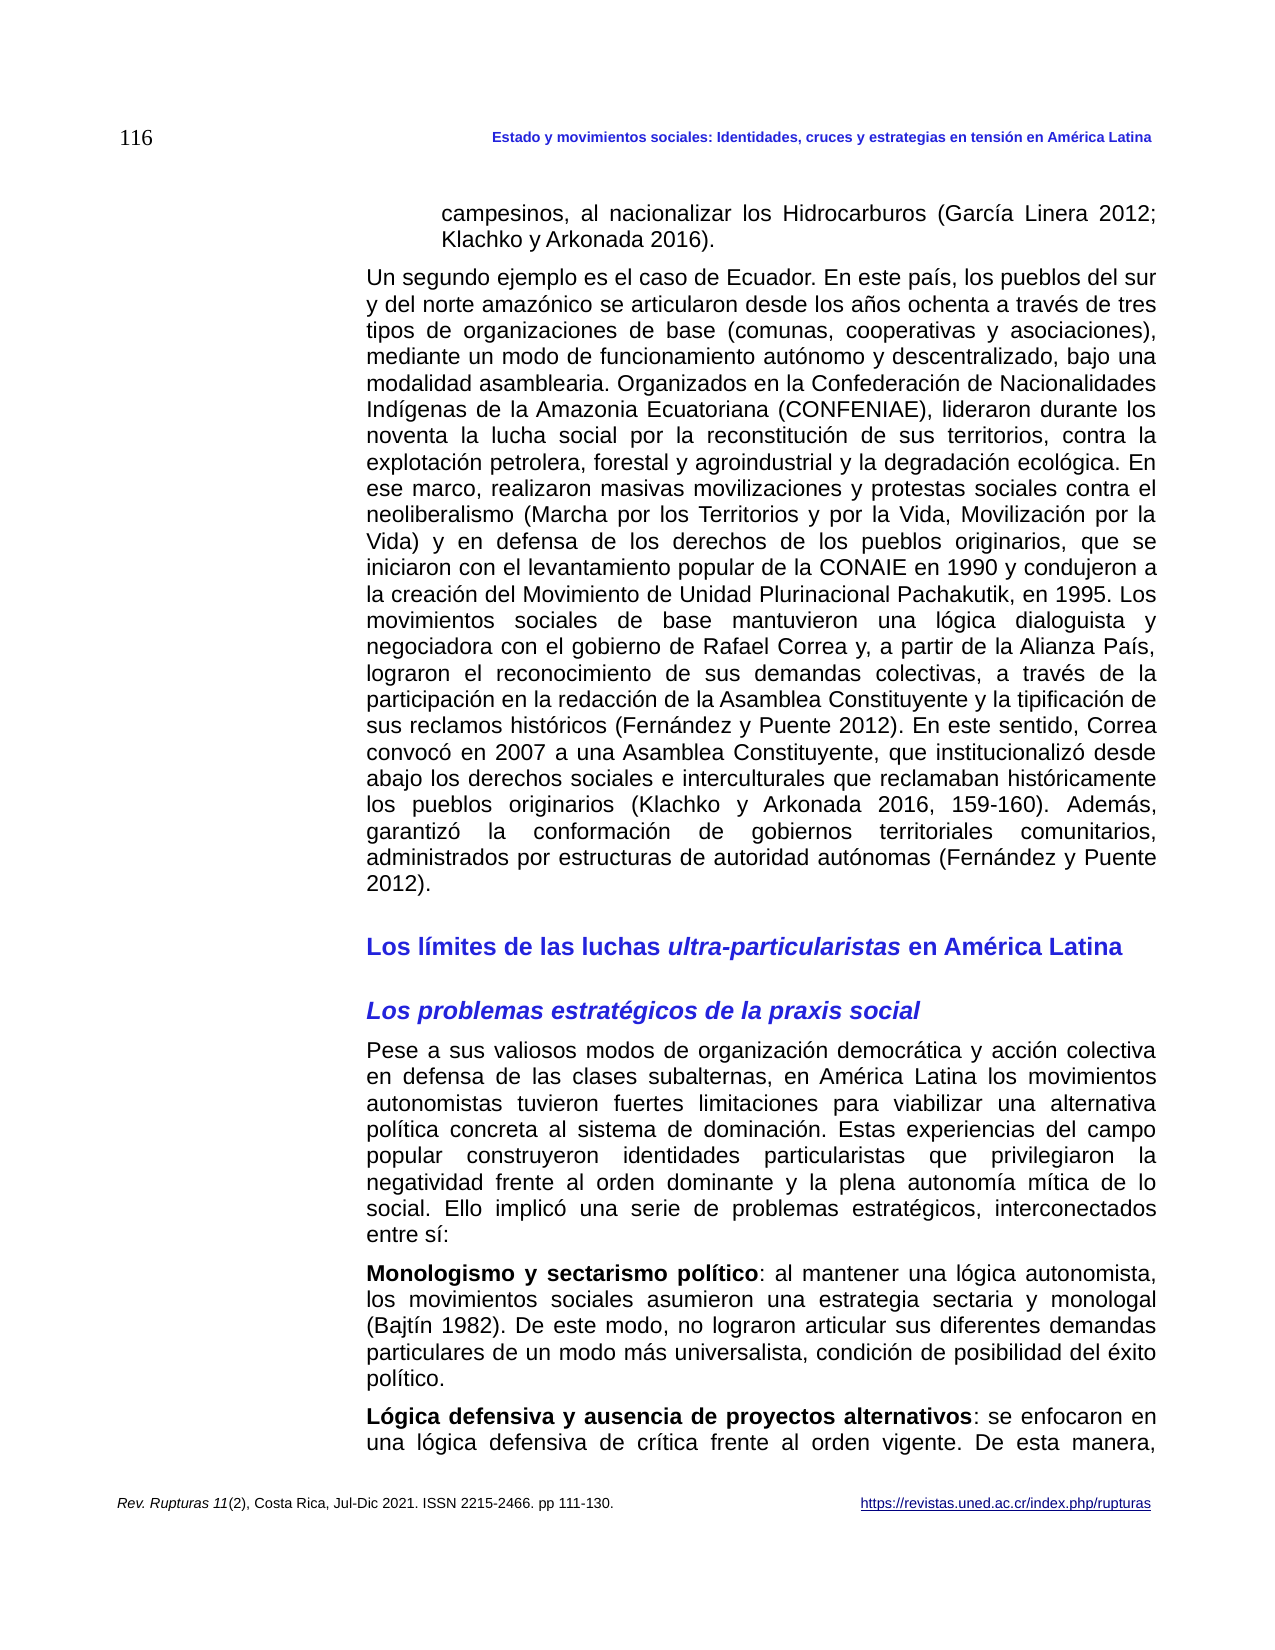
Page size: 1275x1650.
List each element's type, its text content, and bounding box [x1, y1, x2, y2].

text Lógica defensiva y ausencia de proyectos alternativos: se enfocaron en una lógica defensiva de crítica frente al orden vigente. De esta manera, [366, 1403, 1157, 1456]
text Un segundo ejemplo es el caso de Ecuador. En este país, los pueblos del sur y del norte amazónico se articularon desde los años ochenta a través de tres tipos de organizaciones de base (comunas, cooperativas y asociaciones), mediante un modo de funcionamiento autónomo y descentralizado, bajo una modalidad asamblearia. Organizados en la Confederación de Nacionalidades Indígenas de la Amazonia Ecuatoriana (CONFENIAE), lideraron durante los noventa la lucha social por la reconstitución de sus territorios, contra la explotación petrolera, forestal y agroindustrial y la degradación ecológica. En ese marco, realizaron masivas movilizaciones y protestas sociales contra el neoliberalismo (Marcha por los Territorios y por la Vida, Movilización por la Vida) y en defensa de los derechos de los pueblos originarios, que se iniciaron con el levantamiento popular de la CONAIE en 1990 y condujeron a la creación del Movimiento de Unidad Plurinacional Pachakutik, en 1995. Los movimientos sociales de base mantuvieron una lógica dialoguista y negociadora con el gobierno de Rafael Correa y, a partir de la Alianza País, lograron el reconocimiento de sus demandas colectivas, a través de la participación en la redacción de la Asamblea Constituyente y la tipificación de sus reclamos históricos (Fernández y Puente 2012). En este sentido, Correa convocó en 2007 a una Asamblea Constituyente, que institucionalizó desde abajo los derechos sociales e interculturales que reclamaban históricamente los pueblos originarios (Klachko y Arkonada 2016, 159-160). Además, garantizó la conformación de gobiernos territoriales comunitarios, administrados por estructuras de autoridad autónomas (Fernández y Puente 2012). [366, 264, 1157, 897]
list campesinos, al nacionalizar los Hidrocarburos (García Linera 2012; Klachko y Arkonada 2016). [404, 200, 1157, 252]
text Pese a sus valiosos modos de organización democrática y acción colectiva en defensa de las clases subalternas, en América Latina los movimientos autonomistas tuvieron fuertes limitaciones para viabilizar una alternativa política concreta al sistema de dominación. Estas experiencias del campo popular construyeron identidades particularistas que privilegiaron la negatividad frente al orden dominante y la plena autonomía mítica de lo social. Ello implicó una serie de problemas estratégicos, interconectados entre sí: [366, 1037, 1157, 1248]
subtitle Los límites de las luchas ultra-particularistas en América Latina [366, 932, 1157, 961]
text Monologismo y sectarismo político: al mantener una lógica autonomista, los movimientos sociales asumieron una estrategia sectaria y monologal (Bajtín 1982). De este modo, no lograron articular sus diferentes demandas particulares de un modo más universalista, condición de posibilidad del éxito político. [366, 1259, 1157, 1391]
subtitle Los problemas estratégicos de la praxis social [366, 996, 1157, 1025]
